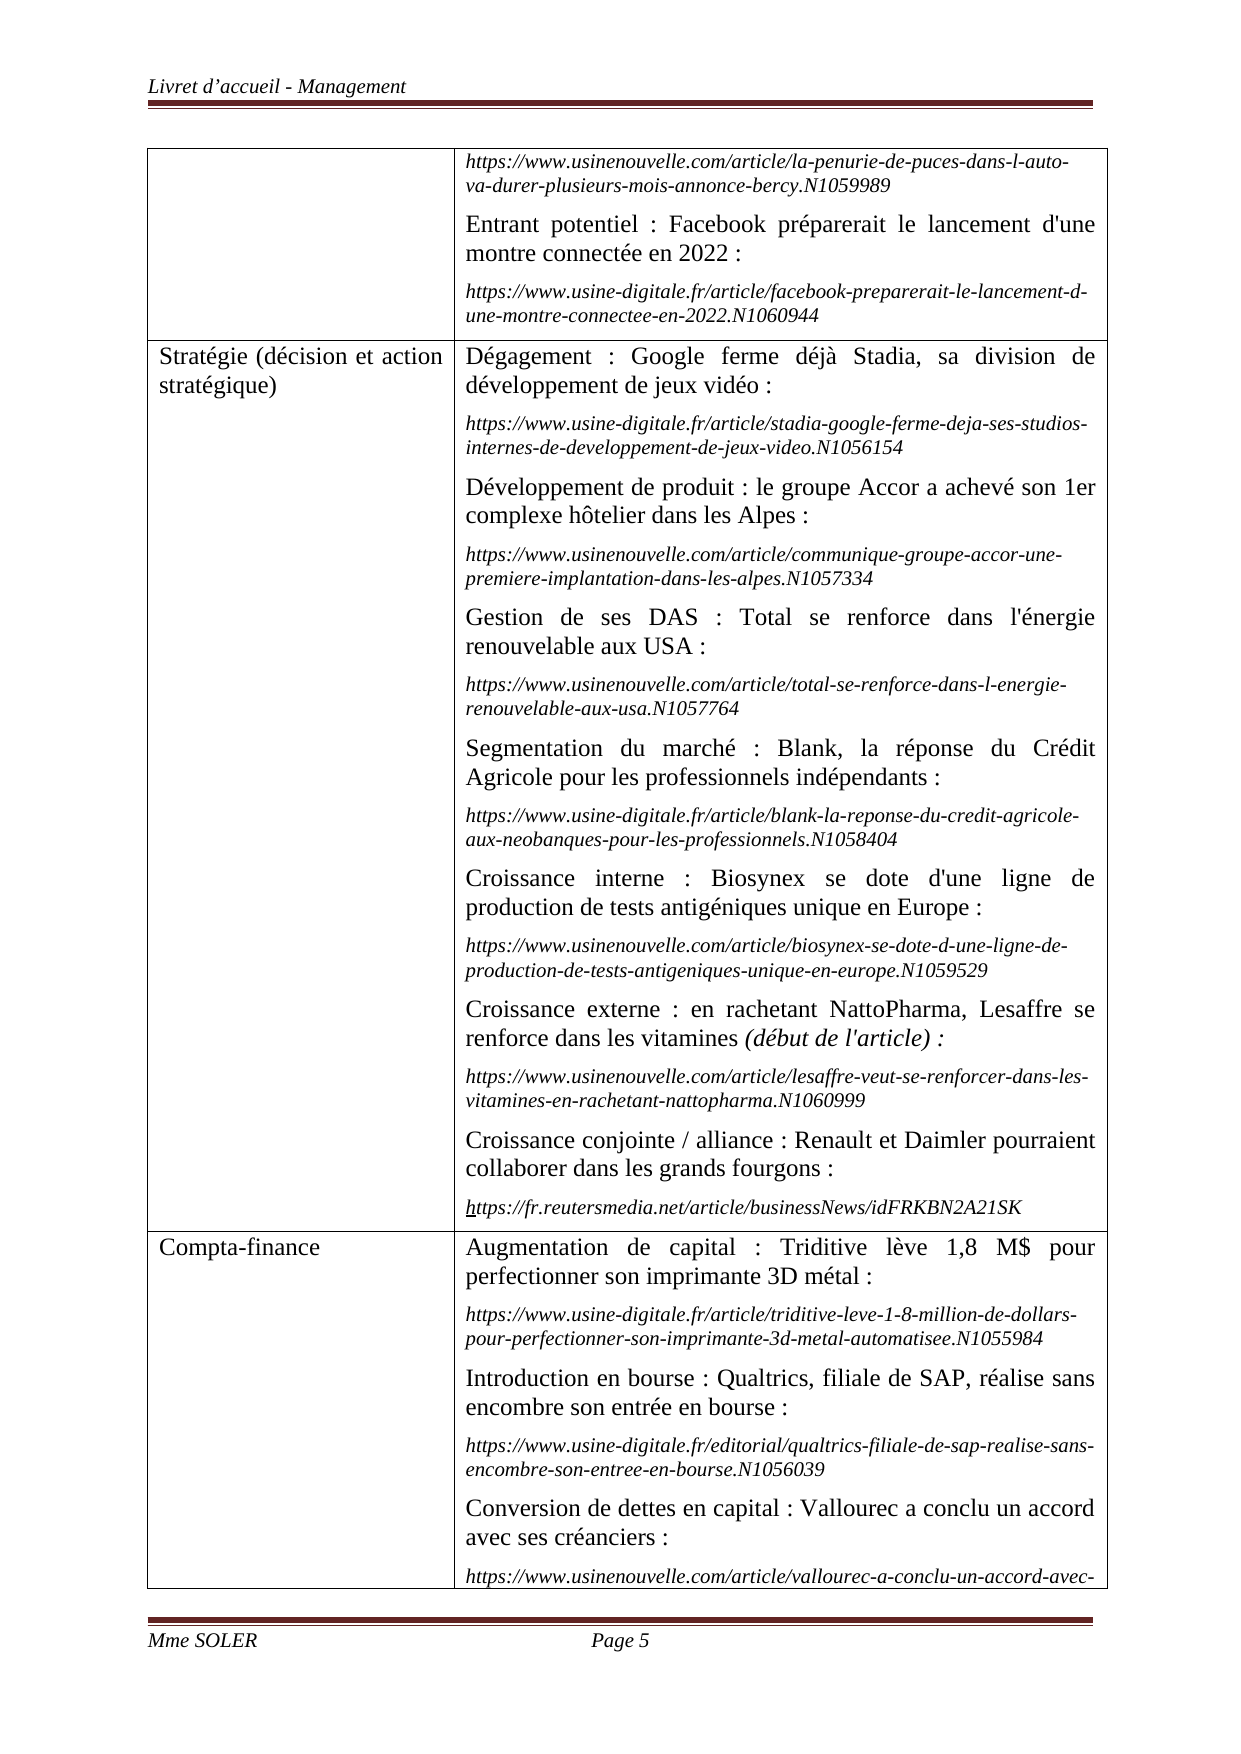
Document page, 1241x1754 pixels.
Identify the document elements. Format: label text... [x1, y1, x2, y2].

table_cell Augmentation de capital : Triditive lève 1,8 M$ pour perfectionner son imprimante 3D métal : https://www.usine-digitale.fr/article/triditive-leve-1-8-million-de-dollars-pour-perfectionner-son-imprimante-3d-metal-automatisee.N1055984 Introduction en bourse : Qualtrics, filiale de SAP, réalise sans encombre son entrée en bourse : https://www.usine-digitale.fr/editorial/qualtrics-filiale-de-sap-realise-sans-encombre-son-entree-en-bourse.N1056039 Conversion de dettes en capital : Vallourec a conclu un accord avec ses créanciers : https://www.usinenouvelle.com/article/vallourec-a-conclu-un-accord-avec- [455, 1232, 1107, 1588]
table_cell Compta-finance [148, 1232, 454, 1588]
table_cell Dégagement : Google ferme déjà Stadia, sa division de développement de jeux vidéo : https://www.usine-digitale.fr/article/stadia-google-ferme-deja-ses-studios-internes-de-developpement-de-jeux-video.N1056154 Développement de produit : le groupe Accor a achevé son 1er complexe hôtelier dans les Alpes : https://www.usinenouvelle.com/article/communique-groupe-accor-une-premiere-implantation-dans-les-alpes.N1057334 Gestion de ses DAS : Total se renforce dans l'énergie renouvelable aux USA : https://www.usinenouvelle.com/article/total-se-renforce-dans-l-energie-renouvelable-aux-usa.N1057764 Segmentation du marché : Blank, la réponse du Crédit Agricole pour les professionnels indépendants : https://www.usine-digitale.fr/article/blank-la-reponse-du-credit-agricole-aux-neobanques-pour-les-professionnels.N1058404 Croissance interne : Biosynex se dote d'une ligne de production de tests antigéniques unique en Europe : https://www.usinenouvelle.com/article/biosynex-se-dote-d-une-ligne-de-production-de-tests-antigeniques-unique-en-europe.N1059529 Croissance externe : en rachetant NattoPharma, Lesaffre se renforce dans les vitamines (début de l'article) : https://www.usinenouvelle.com/article/lesaffre-veut-se-renforcer-dans-les-vitamines-en-rachetant-nattopharma.N1060999 Croissance conjointe / alliance : Renault et Daimler pourraient collaborer dans les grands fourgons : https://fr.reutersmedia.net/article/businessNews/idFRKBN2A21SK [455, 341, 1107, 1231]
table_cell Stratégie (décision et action stratégique) [148, 341, 454, 1231]
table_cell https://www.usinenouvelle.com/article/la-penurie-de-puces-dans-l-auto-va-durer-plusieurs-mois-annonce-bercy.N1059989 Entrant potentiel : Facebook préparerait le lancement d'une montre connectée en 2022 : https://www.usine-digitale.fr/article/facebook-preparerait-le-lancement-d-une-montre-connectee-en-2022.N1060944 [455, 149, 1107, 340]
table_cell [148, 149, 454, 340]
